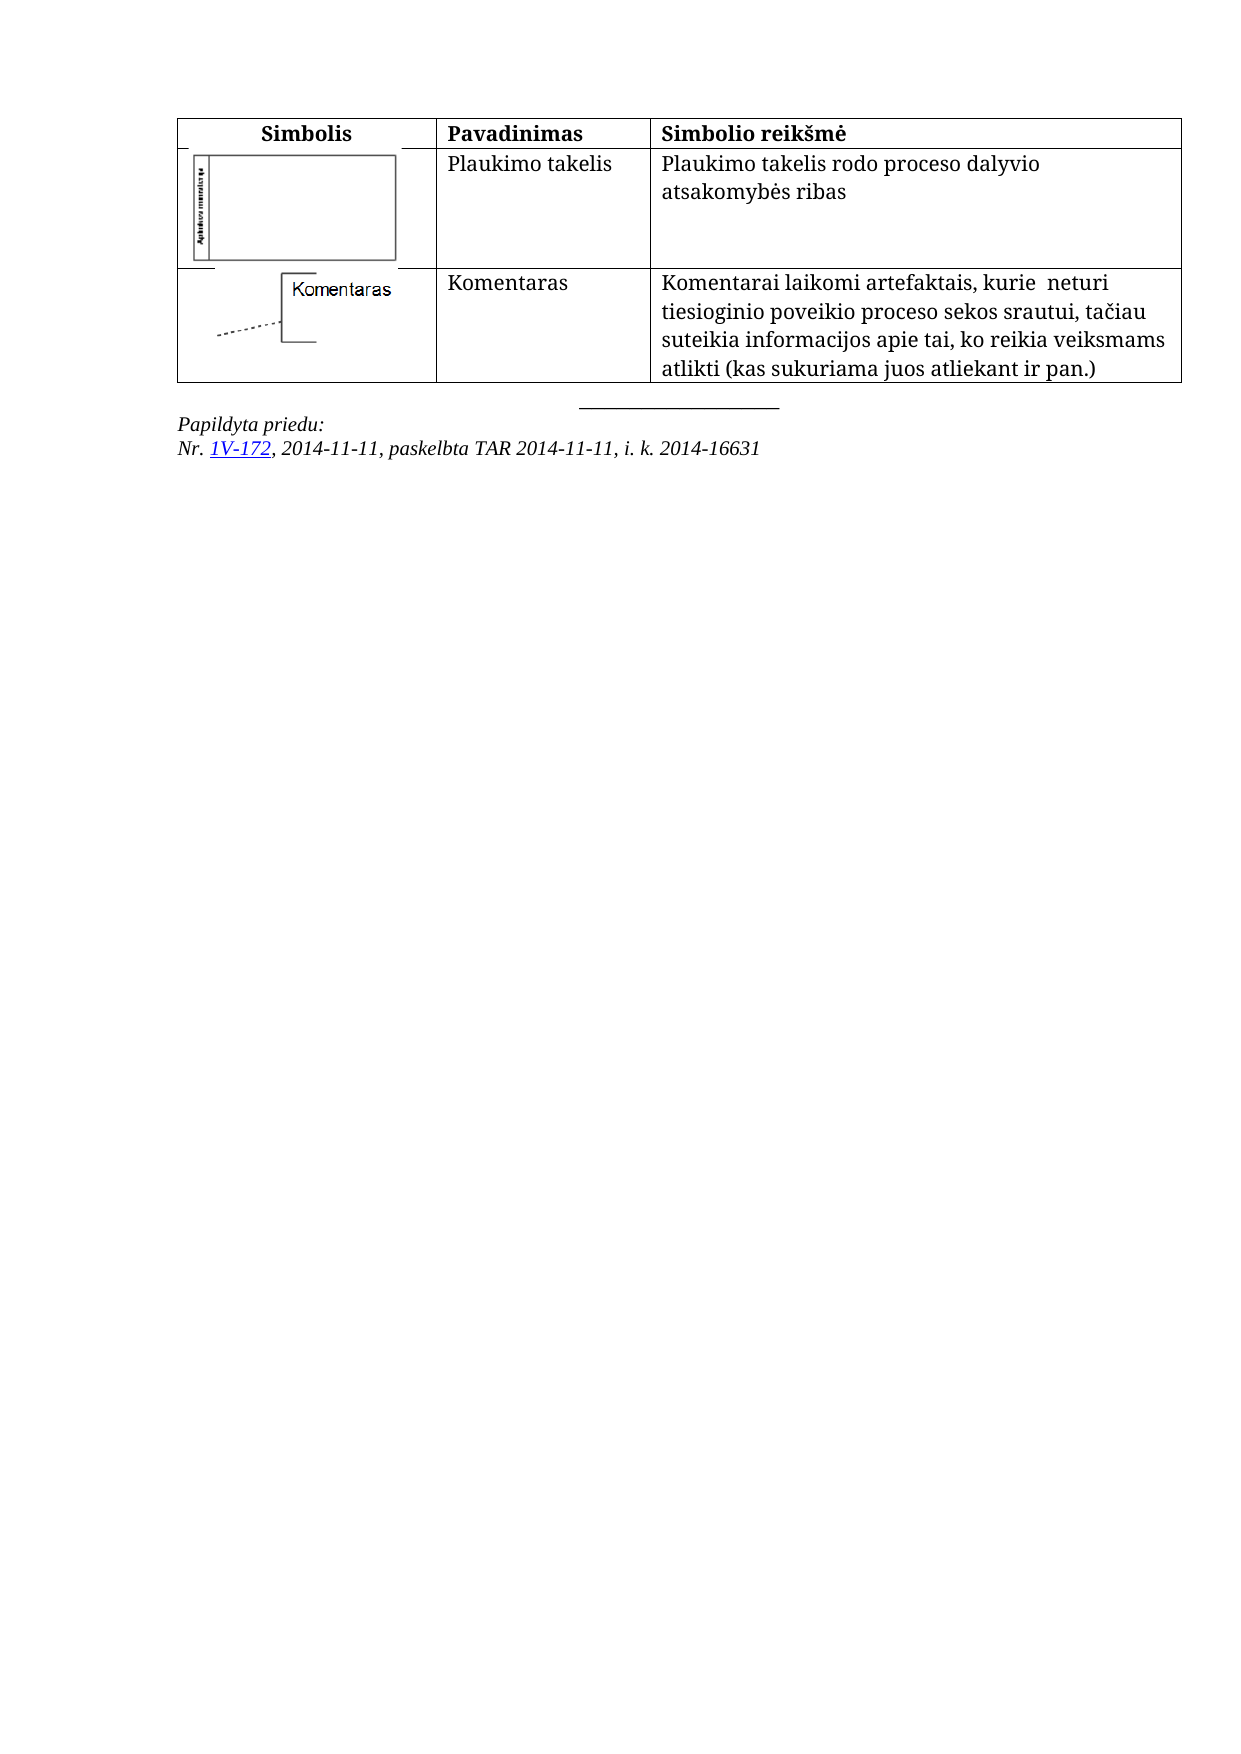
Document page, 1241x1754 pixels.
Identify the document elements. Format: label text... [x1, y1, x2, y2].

table_header Pavadinimas [437, 119, 650, 148]
table_cell [178, 149, 188, 267]
table_cell Komentaras [437, 269, 650, 382]
table_header Simbolio reikšmė [651, 119, 1181, 148]
text Papildyta priedu: [177, 412, 1181, 436]
table_cell [402, 149, 436, 267]
table_cell Komentarai laikomi artefaktais, kurie neturi tiesioginio poveikio proceso sekos srautui, tačiau suteikia informacijos apie tai, ko reikia veiksmams atlikti (kas sukuriama juos atliekant ir pan.) [651, 269, 1181, 382]
text Nr. 1V-172, 2014-11-11, paskelbta TAR 2014-11-11, i. k. 2014-16631 [177, 436, 1181, 460]
table_header Simbolis [178, 119, 436, 148]
table_cell Plaukimo takelis rodo proceso dalyvio atsakomybės ribas [651, 149, 1181, 267]
table_cell [178, 269, 436, 382]
text ________________ [177, 383, 1181, 412]
table_cell Plaukimo takelis [437, 149, 650, 267]
